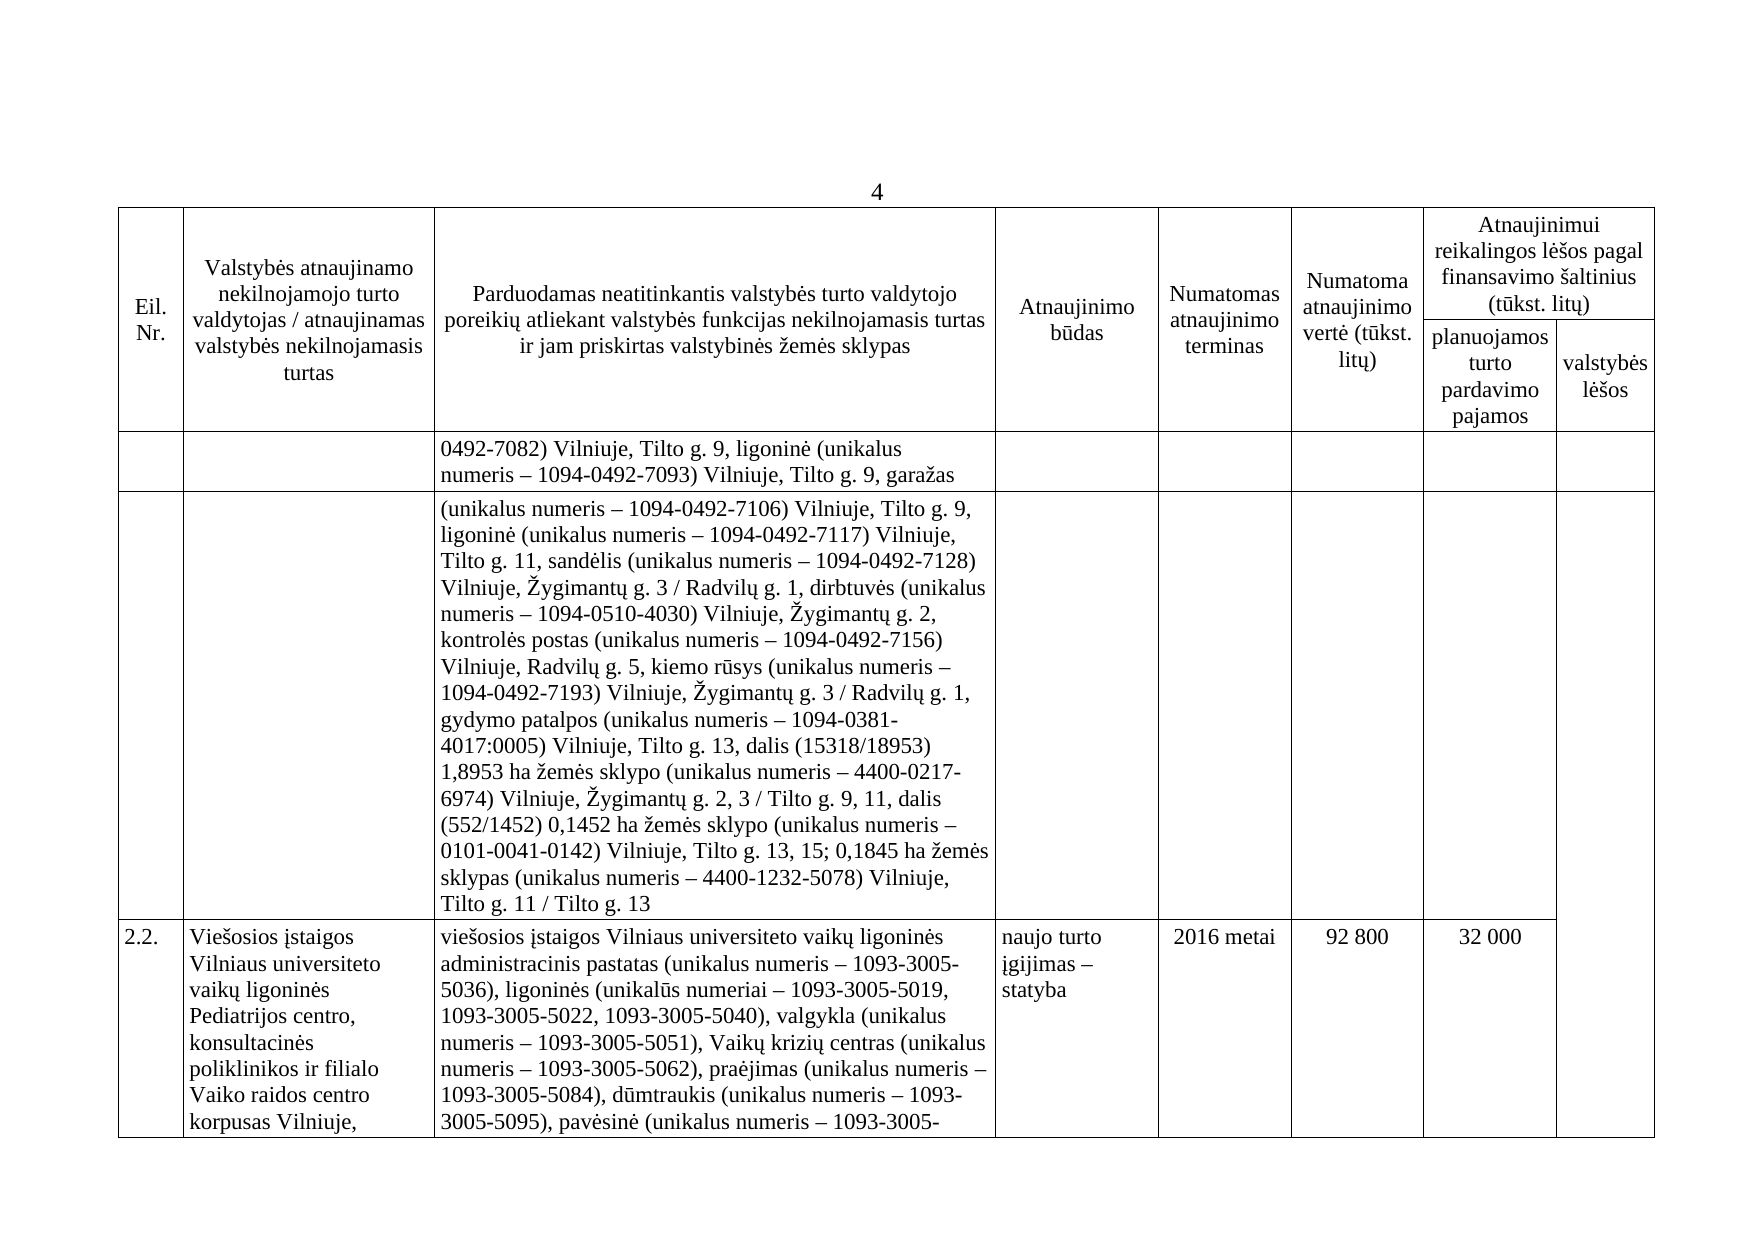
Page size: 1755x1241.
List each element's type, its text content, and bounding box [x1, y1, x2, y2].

table_cell [996, 492, 1158, 919]
table_cell [119, 432, 183, 491]
table_cell Viešosios įstaigos Vilniaus universiteto vaikų ligoninės Pediatrijos centro, konsultacinės poliklinikos ir filialo Vaiko raidos centro korpusas Vilniuje, [184, 920, 434, 1137]
table_cell [1424, 432, 1556, 491]
table_cell [184, 432, 434, 491]
table_cell viešosios įstaigos Vilniaus universiteto vaikų ligoninės administracinis pastatas (unikalus numeris – 1093-3005-5036), ligoninės (unikalūs numeriai – 1093-3005-5019, 1093-3005-5022, 1093-3005-5040), valgykla (unikalus numeris – 1093-3005-5051), Vaikų krizių centras (unikalus numeris – 1093-3005-5062), praėjimas (unikalus numeris – 1093-3005-5084), dūmtraukis (unikalus numeris – 1093-3005-5095), pavėsinė (unikalus numeris – 1093-3005- [435, 920, 995, 1137]
table_header Parduodamas neatitinkantis valstybės turto valdytojo poreikių atliekant valstybės funkcijas nekilnojamasis turtas ir jam priskirtas valstybinės žemės sklypas [435, 208, 995, 431]
table_cell [1292, 432, 1423, 491]
table_cell [1159, 492, 1291, 919]
table_cell [184, 492, 434, 919]
table_cell [1292, 492, 1423, 919]
table_cell [996, 432, 1158, 491]
table_cell [1557, 492, 1654, 919]
table_cell [1159, 432, 1291, 491]
table_cell 2.2. [119, 920, 183, 1137]
table_cell [1557, 919, 1654, 1137]
table_cell 2016 metai [1159, 920, 1291, 1137]
table_header Atnaujinimui reikalingos lėšos pagal finansavimo šaltinius (tūkst. litų) [1424, 208, 1654, 319]
table_header Numatomas atnaujinimo terminas [1159, 208, 1291, 431]
table_cell valstybės lėšos [1557, 320, 1654, 431]
table_cell 0492-7082) Vilniuje, Tilto g. 9, ligoninė (unikalus numeris – 1094-0492-7093) Vilniuje, Tilto g. 9, garažas [435, 432, 995, 491]
table_cell [1557, 432, 1654, 491]
table_cell 32 000 [1424, 920, 1556, 1137]
table_cell (unikalus numeris – 1094-0492-7106) Vilniuje, Tilto g. 9, ligoninė (unikalus numeris – 1094-0492-7117) Vilniuje, Tilto g. 11, sandėlis (unikalus numeris – 1094-0492-7128) Vilniuje, Žygimantų g. 3 / Radvilų g. 1, dirbtuvės (unikalus numeris – 1094-0510-4030) Vilniuje, Žygimantų g. 2, kontrolės postas (unikalus numeris – 1094-0492-7156) Vilniuje, Radvilų g. 5, kiemo rūsys (unikalus numeris – 1094-0492-7193) Vilniuje, Žygimantų g. 3 / Radvilų g. 1, gydymo patalpos (unikalus numeris – 1094-0381-4017:0005) Vilniuje, Tilto g. 13, dalis (15318/18953) 1,8953 ha žemės sklypo (unikalus numeris – 4400-0217-6974) Vilniuje, Žygimantų g. 2, 3 / Tilto g. 9, 11, dalis (552/1452) 0,1452 ha žemės sklypo (unikalus numeris – 0101-0041-0142) Vilniuje, Tilto g. 13, 15; 0,1845 ha žemės sklypas (unikalus numeris – 4400-1232-5078) Vilniuje, Tilto g. 11 / Tilto g. 13 [435, 492, 995, 919]
table_cell 92 800 [1292, 920, 1423, 1137]
table_cell [119, 492, 183, 919]
table_cell planuojamos turto pardavimo pajamos [1424, 320, 1556, 431]
table_cell naujo turto įgijimas – statyba [996, 920, 1158, 1137]
table_header Atnaujinimo būdas [996, 208, 1158, 431]
table_cell [1424, 492, 1556, 919]
table_header Eil. Nr. [119, 208, 183, 431]
table_header Valstybės atnaujinamo nekilnojamojo turto valdytojas / atnaujinamas valstybės nekilnojamasis turtas [184, 208, 434, 431]
table_header Numatoma atnaujinimo vertė (tūkst. litų) [1292, 208, 1423, 431]
